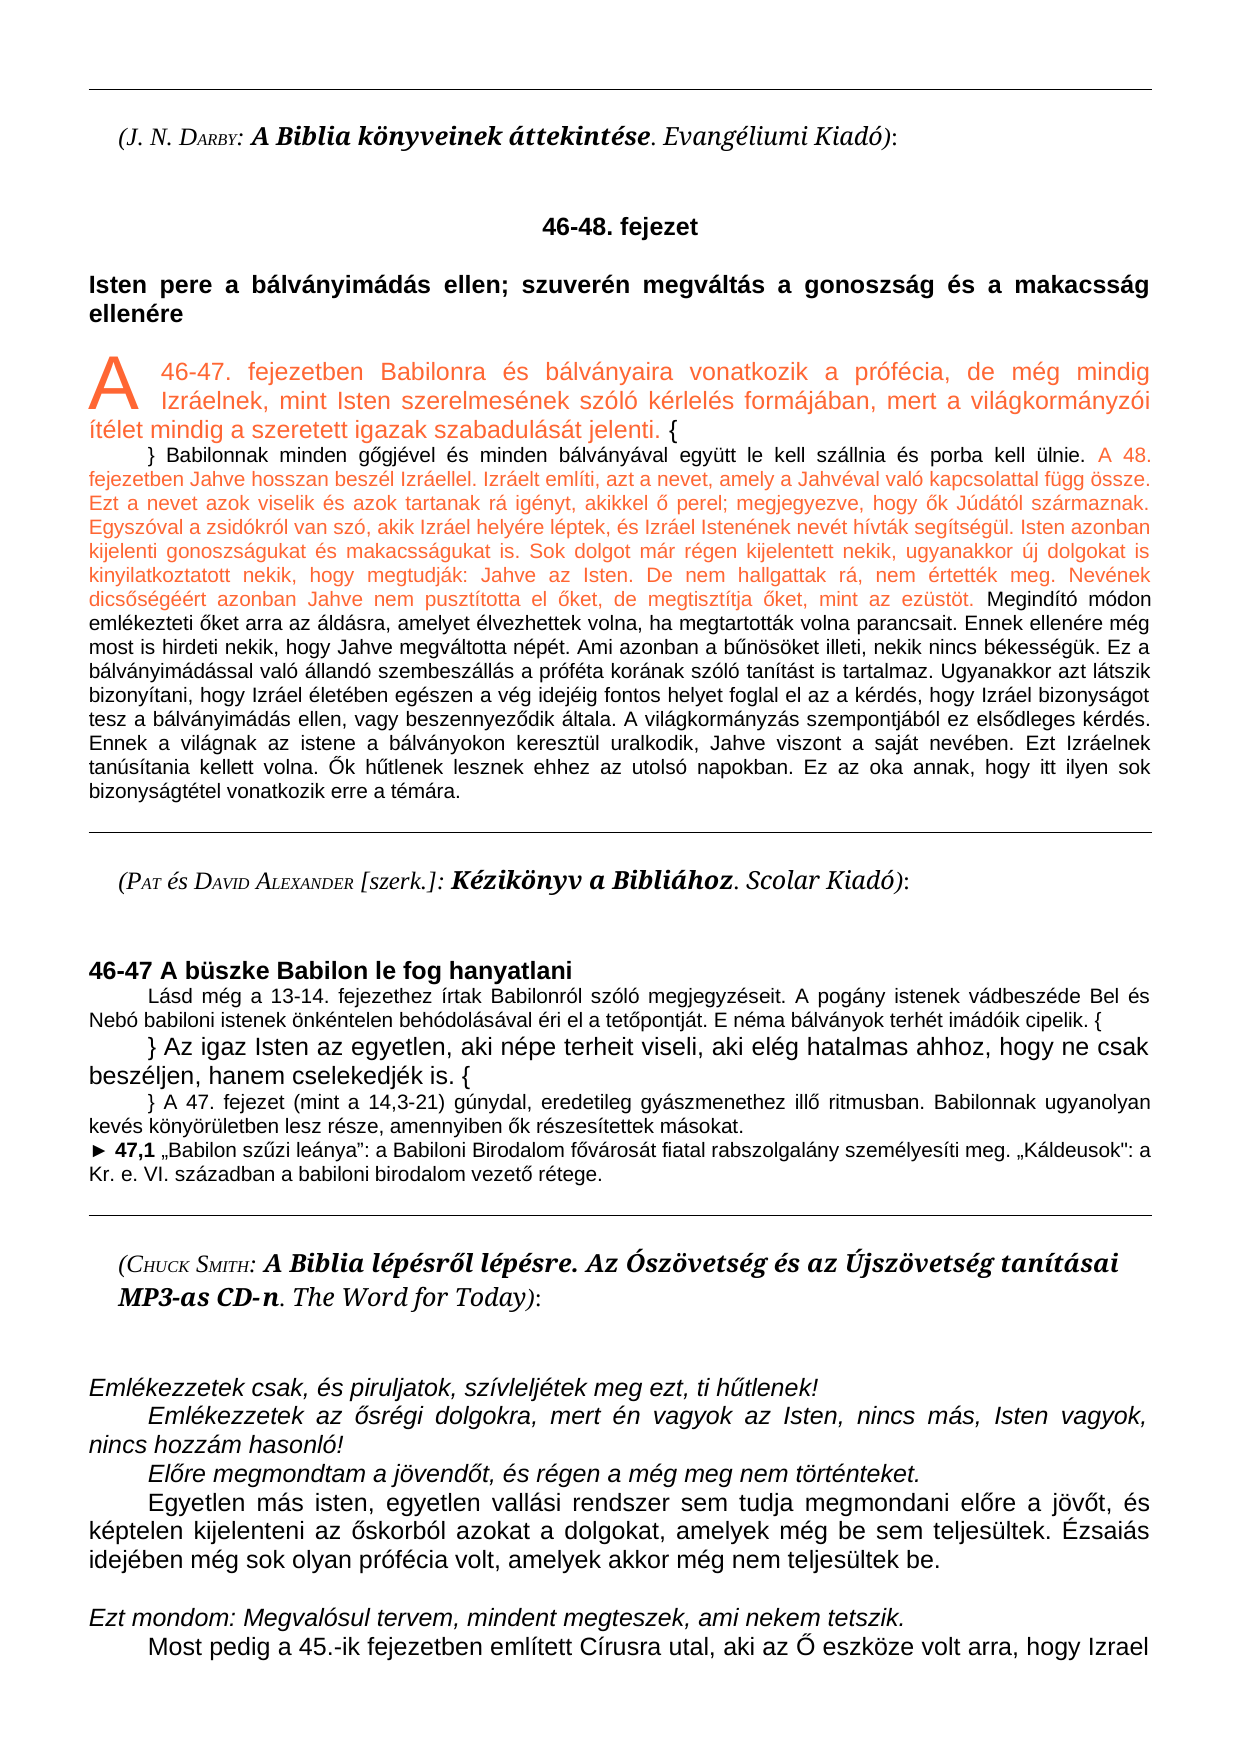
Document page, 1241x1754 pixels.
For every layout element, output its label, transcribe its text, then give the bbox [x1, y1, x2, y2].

text Emlékezzetek csak, és piruljatok, szívleljétek meg ezt, ti hűtlenek! [88, 1373, 1152, 1401]
text Lásd még a 13-14. fejezethez írtak Babilonról szóló megjegyzéseit. A pogány istenek vádbeszéde Bel és Nebó babiloni istenek önkéntelen behódolásával éri el a tetőpontját. E néma bálványok terhét imádóik cipelik. { [88, 984, 1152, 1032]
text (J. N. Darby: A Biblia könyveinek áttekintése. Evangéliumi Kiadó): [88, 90, 1152, 182]
text (Chuck Smith: A Biblia lépésről lépésre. Az Ószövetség és az Újszövetség tanításai MP3-as CD‑n. The Word for Today): [88, 1216, 1152, 1343]
text 46-48. fejezet [88, 212, 1152, 241]
text } Babilonnak minden gőgjével és minden bálványával együtt le kell szállnia és porba kell ülnie. A 48. fejezetben Jahve hosszan beszél Izráellel. Izráelt említi, azt a nevet, amely a Jahvéval való kapcsolattal függ össze. Ezt a nevet azok viselik és azok tartanak rá igényt, akikkel ő perel; megjegyezve, hogy ők Júdától származnak. Egyszóval a zsidókról van szó, akik Izráel helyére léptek, és Izráel Istenének nevét hívták segítségül. Isten azonban kijelenti gonoszságukat és makacsságukat is. Sok dolgot már régen kijelentett nekik, ugyanakkor új dolgokat is kinyilatkoztatott nekik, hogy megtudják: Jahve az Isten. De nem hallgattak rá, nem értették meg. Nevének dicsőségéért azonban Jahve nem pusztította el őket, de megtisztítja őket, mint az ezüstöt. Megindító módon emlékezteti őket arra az áldásra, amelyet élvezhettek volna, ha megtartották volna parancsait. Ennek ellenére még most is hirdeti nekik, hogy Jahve megváltotta népét. Ami azonban a bűnösöket illeti, nekik nincs békességük. Ez a bálványimádással való állandó szembeszállás a próféta korának szóló tanítást is tartalmaz. Ugyanakkor azt látszik bizonyítani, hogy Izráel életében egészen a vég idejéig fontos helyet foglal el az a kérdés, hogy Izráel bizonyságot tesz a bálványimádás ellen, vagy beszennyeződik általa. A világkormányzás szempontjából ez elsődleges kérdés. Ennek a világnak az istene a bálványokon keresztül uralkodik, Jahve viszont a saját nevében. Ezt Izráelnek tanúsítania kellett volna. Ők hűtlenek lesznek ehhez az utolsó napokban. Ez az oka annak, hogy itt ilyen sok bizonyságtétel vonatkozik erre a témára. [88, 443, 1152, 803]
text Ezt mondom: Megvalósul tervem, mindent megteszek, ami nekem tetszik. [88, 1603, 1152, 1632]
text Egyetlen más isten, egyetlen vallási rendszer sem tudja megmondani előre a jövőt, és képtelen kijelenteni az őskorból azokat a dolgokat, amelyek még be sem teljesültek. Ézsaiás idejében még sok olyan prófécia volt, amelyek akkor még nem teljesültek be. [88, 1488, 1152, 1574]
text } Az igaz Isten az egyetlen, aki népe terheit viseli, aki elég hatalmas ahhoz, hogy ne csak beszéljen, hanem cselekedjék is. { [88, 1032, 1152, 1090]
text (Pat és David Alexander [szerk.]: Kézikönyv a Bibliához. Scolar Kiadó): [88, 833, 1152, 926]
text Emlékezzetek az ősrégi dolgokra, mert én vagyok az Isten, nincs más, Isten vagyok, nincs hozzám hasonló! [88, 1401, 1152, 1459]
text Isten pere a bálványimádás ellen; szuverén megváltás a gonoszság és a makacsság ellenére [88, 270, 1152, 328]
text A 46-47. fejezetben Babilonra és bálványaira vonatkozik a prófécia, de még mindig Izráelnek, mint Isten szerelmesének szóló kérlelés formájában, mert a világkormányzói ítélet mindig a szeretett igazak szabadulását jelenti. { [88, 357, 1152, 443]
text 46-47 A büszke Babilon le fog hanyatlani [88, 956, 1152, 984]
text Most pedig a 45.-ik fejezetben említett Círusra utal, aki az Ő eszköze volt arra, hogy Izrael [88, 1632, 1152, 1661]
text Előre megmondtam a jövendőt, és régen a még meg nem történteket. [88, 1459, 1152, 1488]
text ► 47,1 „Babilon szűzi leánya”: a Babiloni Birodalom fővárosát fiatal rabszolgalány személyesíti meg. „Káldeusok": a Kr. e. VI. században a babiloni birodalom vezető rétege. [88, 1138, 1152, 1186]
text } A 47. fejezet (mint a 14,3-21) gúnydal, eredetileg gyászmenethez illő ritmusban. Babilonnak ugyanolyan kevés könyörületben lesz része, amennyiben ők részesítettek másokat. [88, 1090, 1152, 1138]
